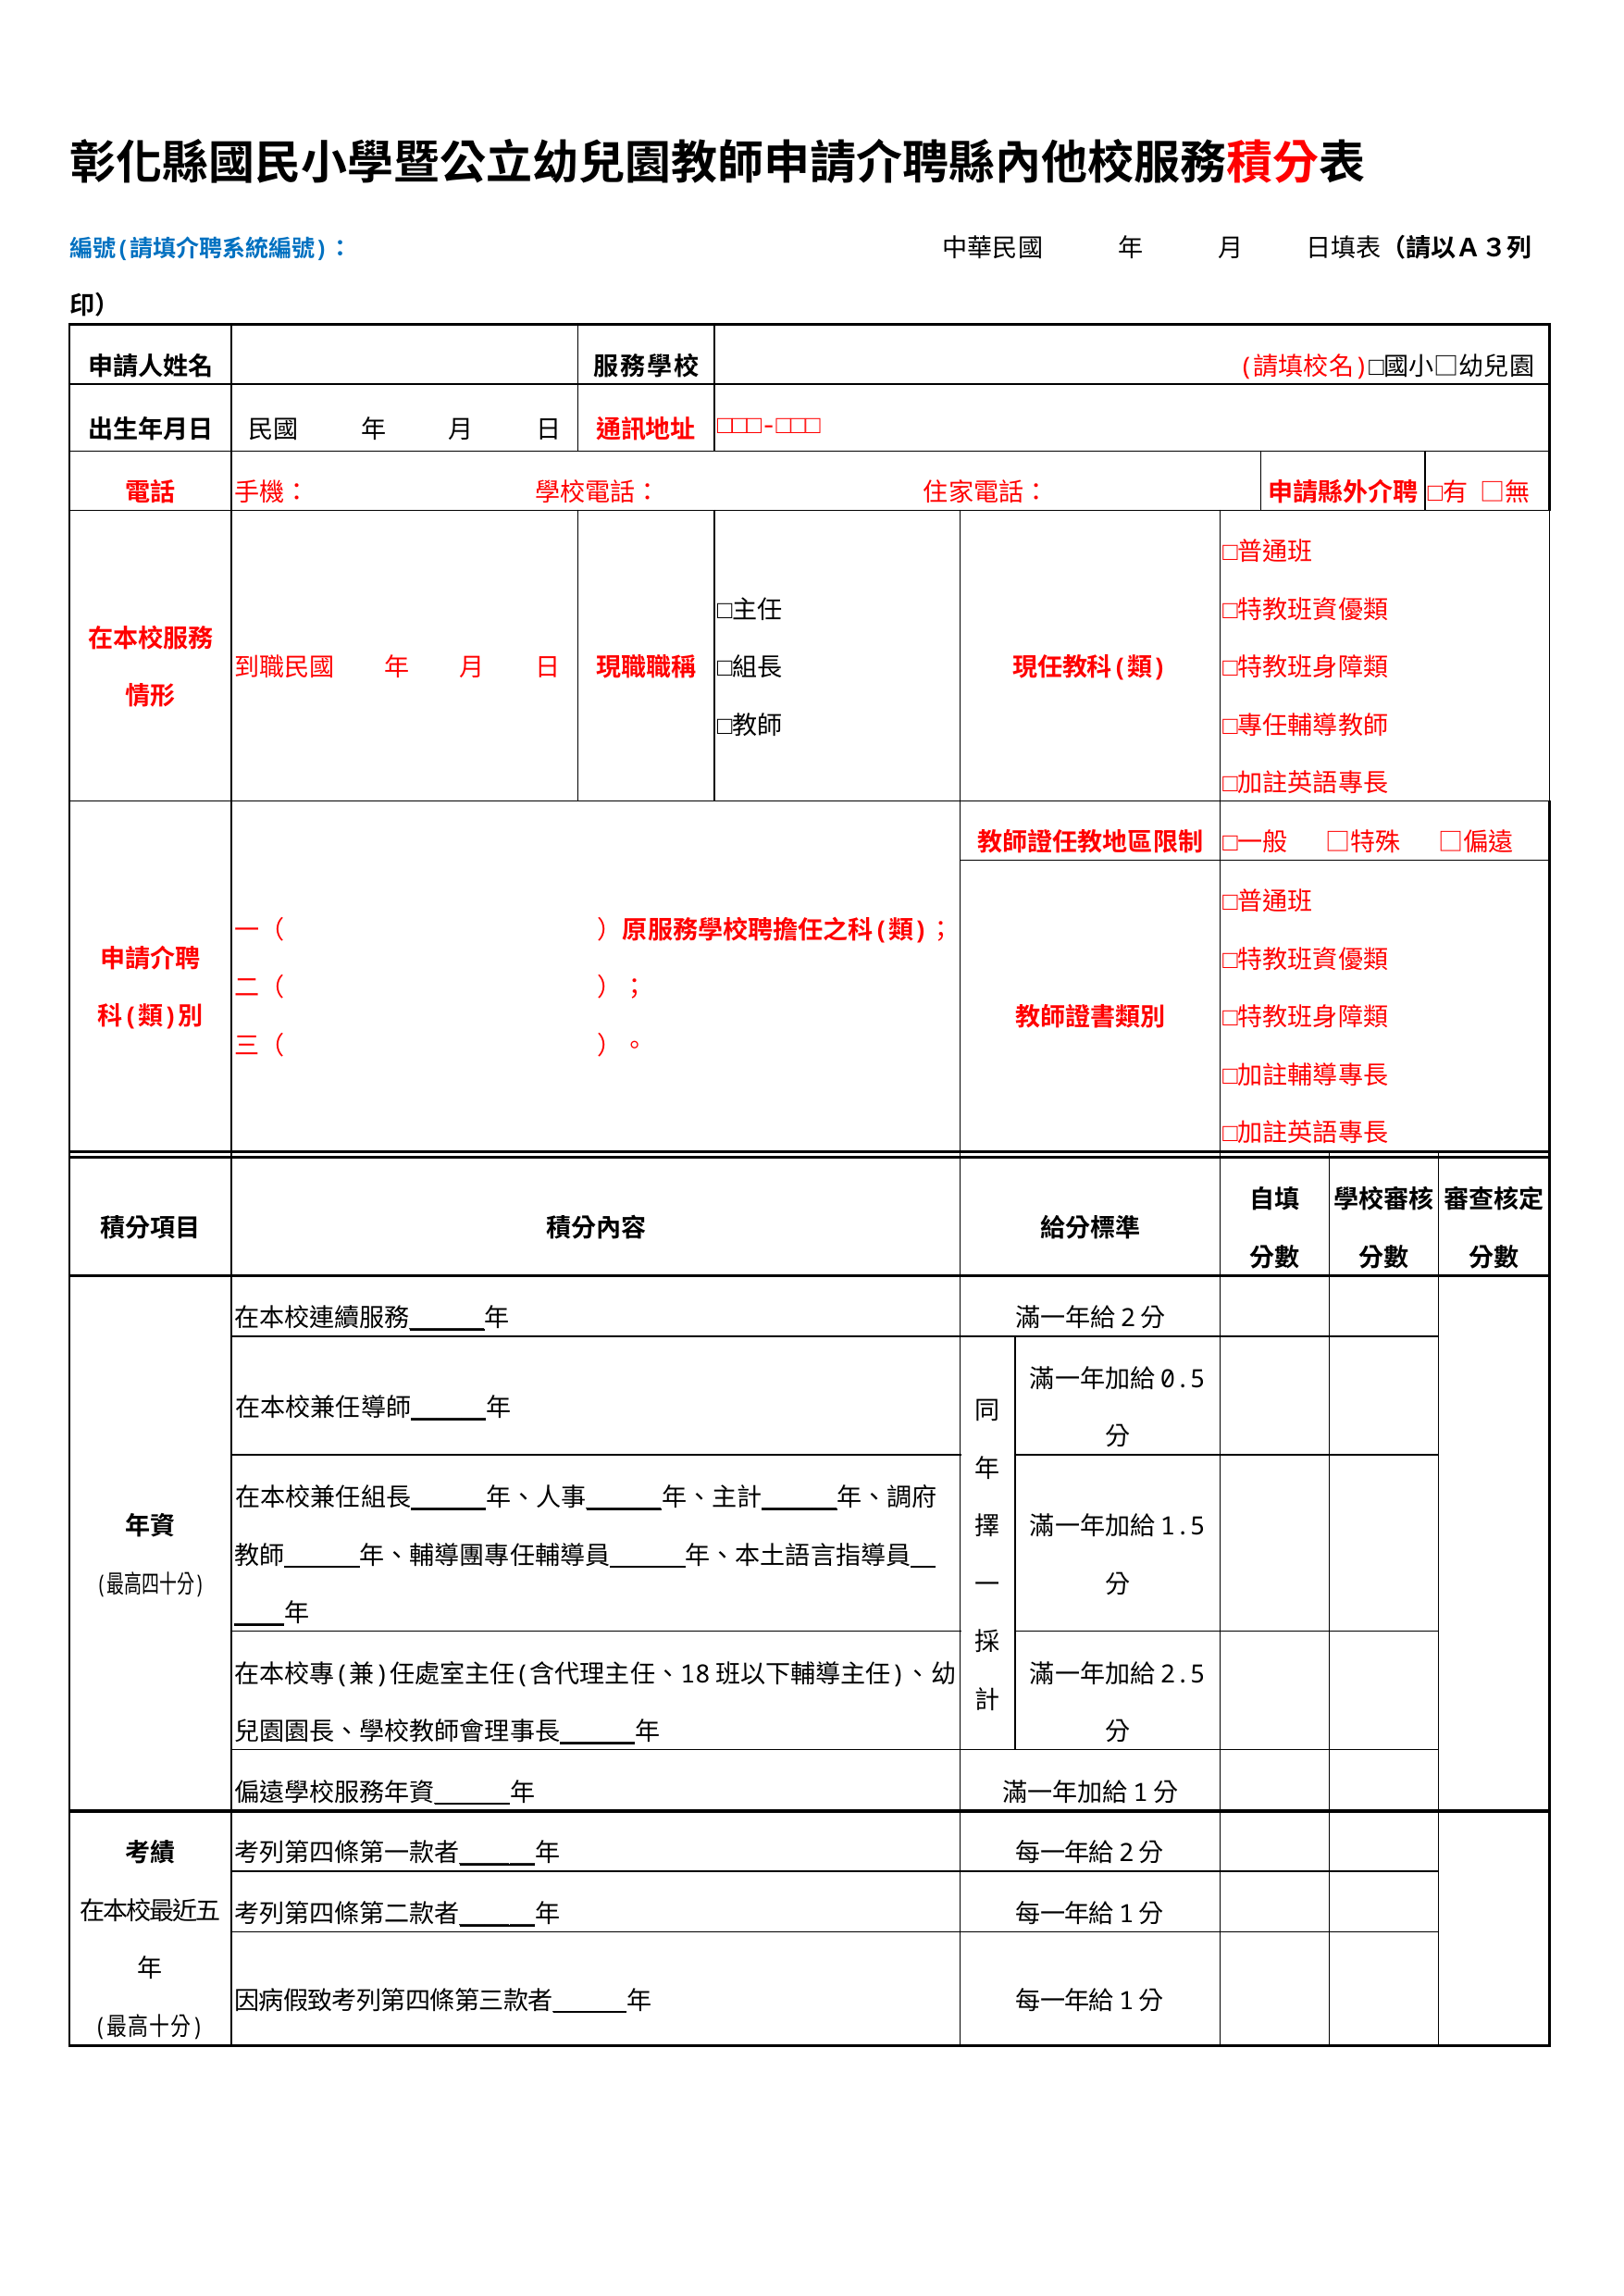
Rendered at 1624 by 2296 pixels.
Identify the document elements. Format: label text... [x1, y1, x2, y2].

table_cell [1221, 1813, 1329, 1870]
table_header [232, 326, 577, 383]
table_cell 滿一年加給2.5分 [1016, 1632, 1220, 1749]
table_cell 教師證書類別 [961, 861, 1220, 1150]
table_cell 審查核定 分數 [1439, 1159, 1548, 1274]
table_header 申請人姓名 [70, 326, 230, 383]
table_cell □有 □無 [1426, 452, 1548, 510]
table_cell 考列第四條第一款者＿＿＿年 [232, 1813, 960, 1870]
table_cell 滿一年加給1.5分 [1016, 1456, 1220, 1631]
table_cell 在本校服務 情形 [70, 511, 230, 800]
table_cell 出生年月日 [70, 385, 230, 451]
table_cell [1439, 1813, 1548, 2043]
text 彰化縣國民小學暨公立幼兒園教師申請介聘縣內他校服務積分表 [69, 92, 1554, 207]
table_cell 電話 [70, 452, 230, 510]
table_cell 考列第四條第二款者＿＿＿年 [232, 1872, 960, 1931]
text 編號(請填介聘系統編號)： 中華民國 年 月 日填表（請以Ａ３列印） [69, 207, 1554, 323]
table_cell 每一年給1分 [961, 1932, 1220, 2043]
table_cell 到職民國 年 月 日 [232, 511, 577, 800]
table_cell 同年擇一採計 [961, 1337, 1014, 1749]
table_cell 每一年給2分 [961, 1813, 1220, 1870]
table_cell [1221, 1632, 1329, 1749]
table_cell 積分項目 [70, 1159, 230, 1274]
table_cell [1221, 1456, 1329, 1631]
table_cell 民國 年 月 日 [232, 385, 577, 451]
table_cell □普通班 □特教班資優類 □特教班身障類 □專任輔導教師 □加註英語專長 [1221, 511, 1549, 800]
table_cell 考績 在本校最近五年 (最高十分) [70, 1813, 230, 2043]
table_cell [1439, 1277, 1548, 1809]
table_cell 自填 分數 [1221, 1159, 1329, 1274]
table_cell 學校審核 分數 [1330, 1159, 1438, 1274]
table_cell 教師證任教地區限制 [961, 801, 1220, 860]
table_cell 偏遠學校服務年資＿＿＿年 [232, 1750, 960, 1809]
table_cell 現職職稱 [578, 511, 713, 800]
table_cell 滿一年加給1分 [961, 1750, 1220, 1809]
table_cell [1330, 1872, 1438, 1931]
table_cell □一般 □特殊 □偏遠 [1221, 801, 1548, 860]
table_cell □主任 □組長 □教師 [715, 511, 960, 800]
table_cell 通訊地址 [578, 385, 713, 451]
table_cell 在本校兼任導師＿＿＿年 [232, 1337, 960, 1454]
table_cell [1330, 1932, 1438, 2043]
table_cell 在本校兼任組長＿＿＿年、人事＿＿＿年、主計＿＿＿年、調府教師＿＿＿年、輔導團專任輔導員＿＿＿年、本土語言指導員＿＿＿年 [232, 1456, 960, 1631]
table_cell 一（ ）原服務學校聘擔任之科(類)； 二（ ）； 三（ ）。 [232, 801, 960, 1150]
table_cell 每一年給1分 [961, 1872, 1220, 1931]
table_cell [1330, 1750, 1438, 1809]
table_cell [1221, 1750, 1329, 1809]
table_cell 申請縣外介聘 [1261, 452, 1424, 510]
table_cell 滿一年給2分 [961, 1277, 1220, 1335]
table_cell [1330, 1277, 1438, 1335]
table_cell [1221, 1872, 1329, 1931]
table_cell [1330, 1813, 1438, 1870]
table_header (請填校名)□國小□幼兒園 [715, 326, 1548, 383]
table_cell [1330, 1456, 1438, 1631]
table_cell 申請介聘 科(類)別 [70, 801, 230, 1150]
table_cell [1330, 1632, 1438, 1749]
table_cell 在本校連續服務＿＿＿年 [232, 1277, 960, 1335]
table_cell □□□-□□□ [715, 385, 1548, 451]
table_cell [1221, 1277, 1329, 1335]
table_cell [1221, 1932, 1329, 2043]
table_header 服務學校 [578, 326, 713, 383]
table_cell 在本校專(兼)任處室主任(含代理主任、18班以下輔導主任)、幼兒園園長、學校教師會理事長＿＿＿年 [232, 1632, 960, 1749]
table_cell 手機： 學校電話： 住家電話： [232, 452, 1260, 510]
table_cell [1330, 1337, 1438, 1454]
table_cell 積分內容 [232, 1159, 960, 1274]
table_cell 滿一年加給0.5分 [1016, 1337, 1220, 1454]
table_cell 因病假致考列第四條第三款者＿＿＿年 [232, 1932, 960, 2043]
table_cell 現任教科(類) [961, 511, 1220, 800]
table_cell [1221, 1337, 1329, 1454]
table_cell 給分標準 [961, 1159, 1220, 1274]
table_cell 年資 (最高四十分) [70, 1277, 230, 1809]
table_cell □普通班 □特教班資優類 □特教班身障類 □加註輔導專長 □加註英語專長 [1221, 861, 1548, 1150]
